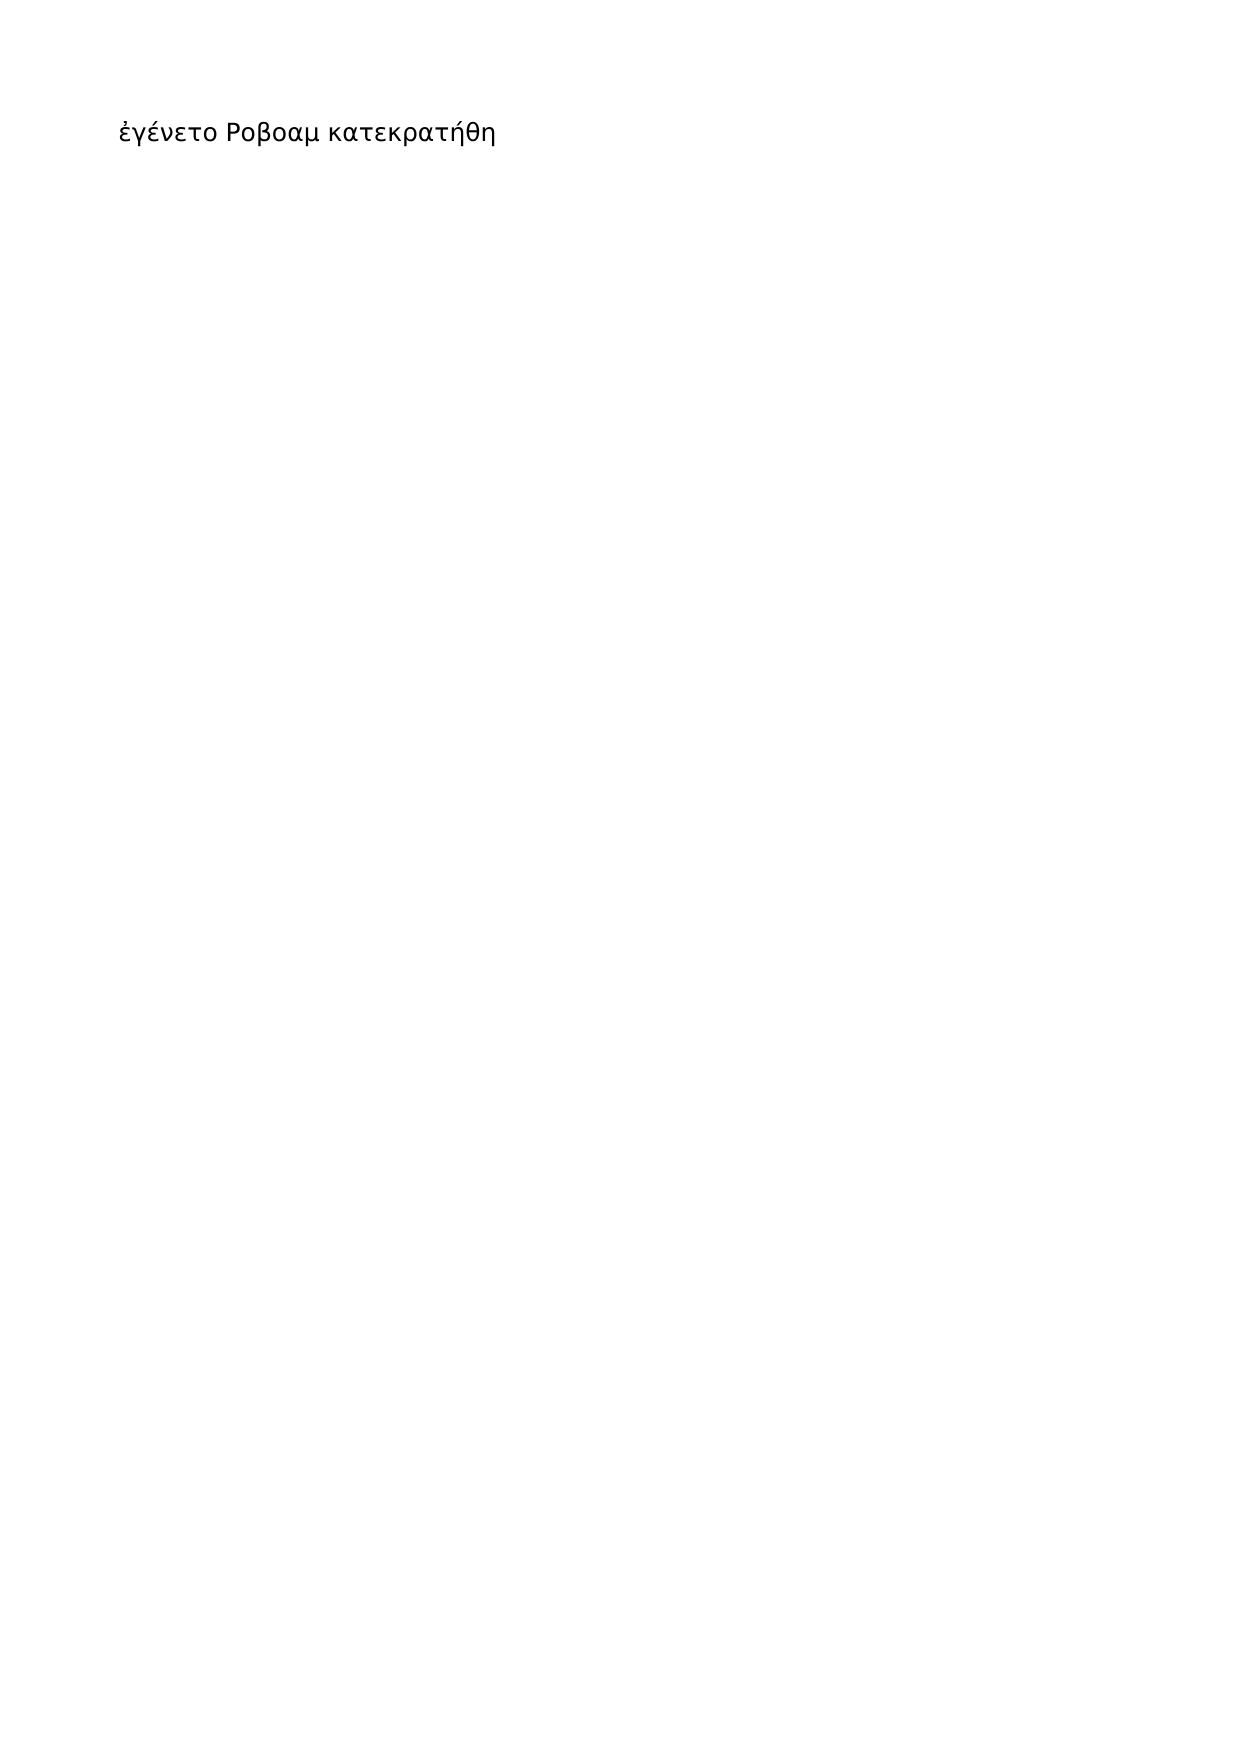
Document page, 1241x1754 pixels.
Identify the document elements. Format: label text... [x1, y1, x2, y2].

text ἐγένετο Ροβοαμ κατεκρατήθη [118, 118, 1122, 147]
